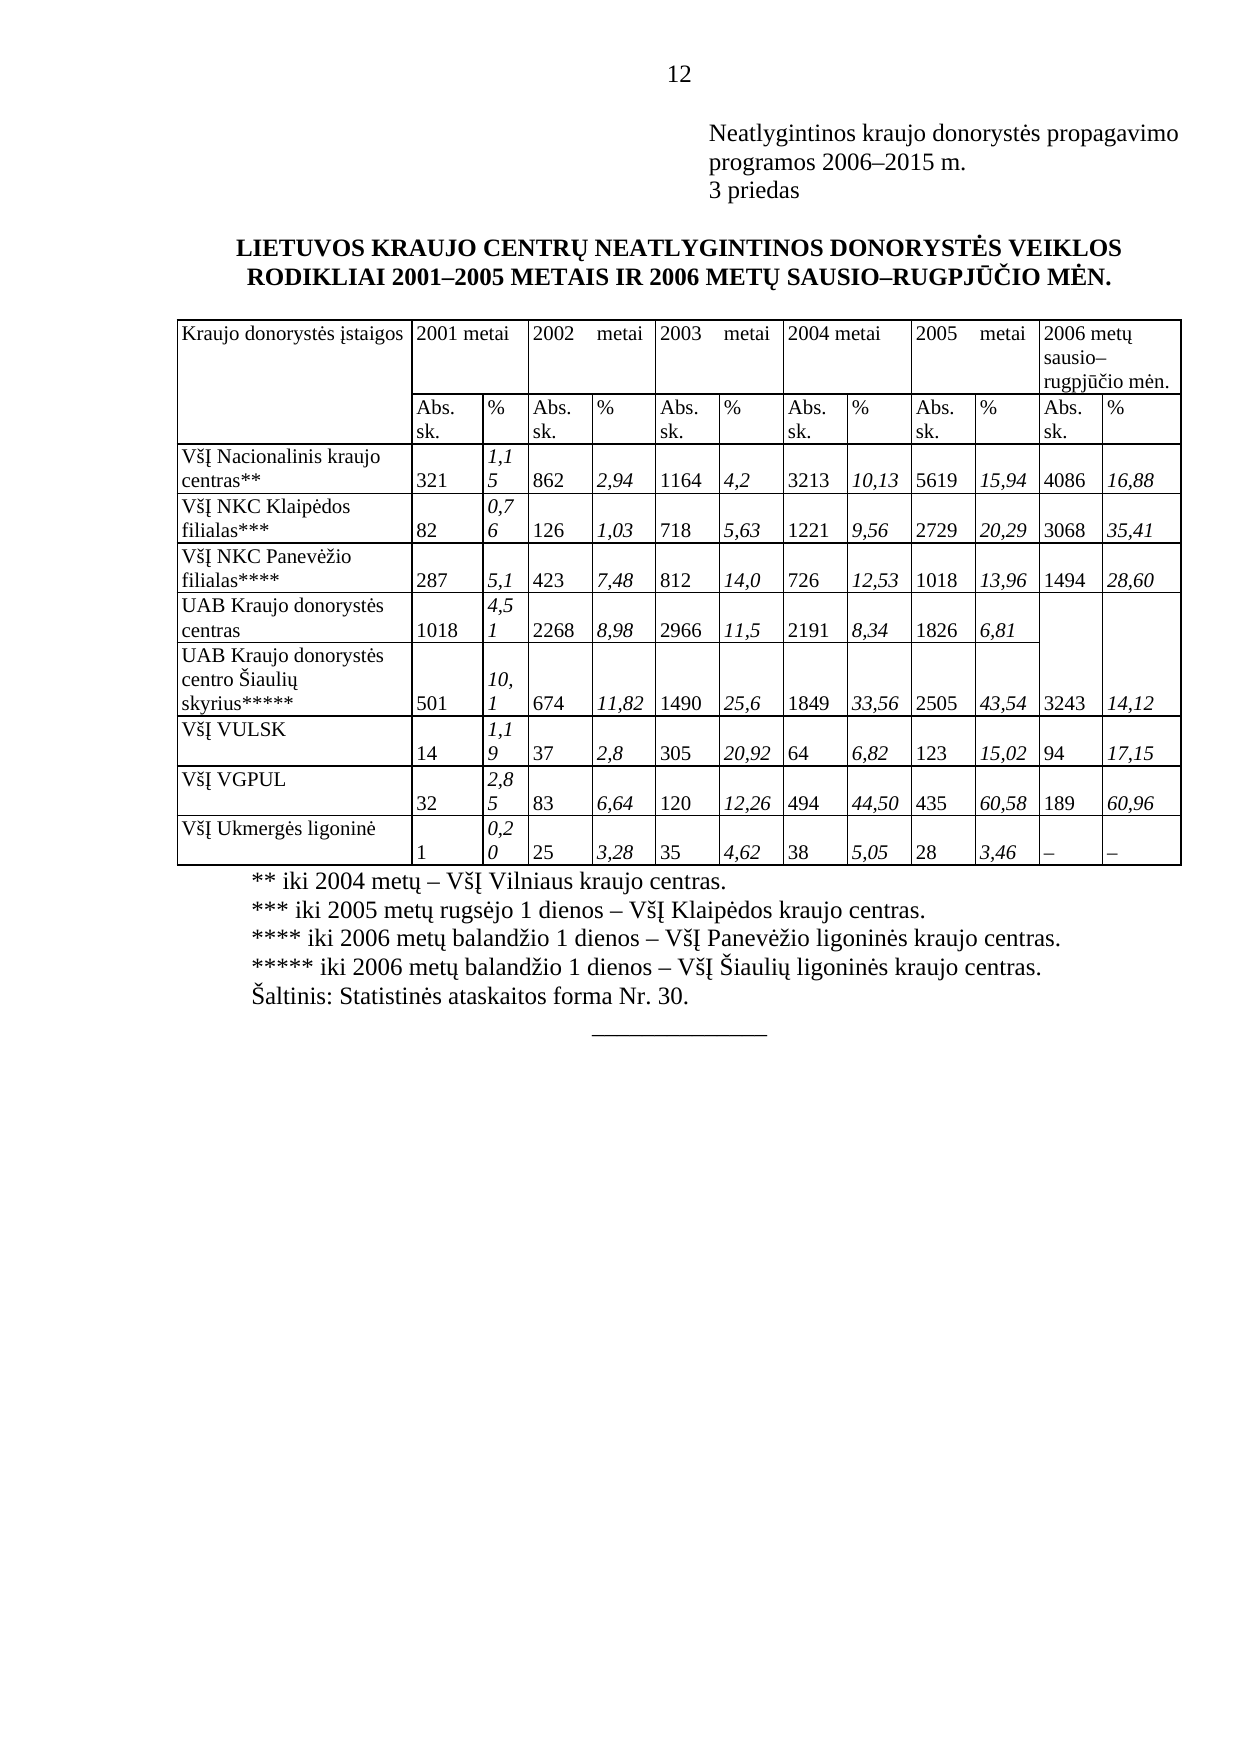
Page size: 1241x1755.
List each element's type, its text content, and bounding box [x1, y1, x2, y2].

table_cell [1103, 593, 1180, 642]
table_cell 1,19 [524, 717, 528, 765]
table_cell 5,05 [848, 816, 911, 864]
table_cell % [976, 395, 1039, 443]
table_cell 674 [529, 643, 592, 715]
table_cell 2,8 [593, 717, 655, 765]
table_cell Abs. sk. [971, 395, 975, 443]
table_cell Abs. sk. [588, 395, 592, 443]
table_cell 1 [413, 816, 482, 864]
table_cell 16,88 [1103, 445, 1180, 492]
table_cell Abs. sk. [1098, 395, 1102, 443]
table_cell 120 [656, 767, 719, 815]
text ***** iki 2006 metų balandžio 1 dienos – VšĮ Šiaulių ligoninės kraujo centras. [177, 952, 1181, 981]
table_cell 8,98 [593, 593, 655, 642]
table_header 2002 [529, 321, 592, 393]
table_cell 4,62 [720, 816, 783, 864]
table_cell 812 [656, 544, 719, 592]
table_cell 2268 [529, 593, 592, 642]
table_cell 3243 [1040, 642, 1102, 715]
table_header metai [593, 321, 655, 393]
table_cell 1490 [656, 643, 719, 715]
table_cell 423 [529, 544, 592, 592]
table_cell 287 [413, 544, 482, 592]
table_cell Abs. sk. [843, 395, 847, 443]
table_cell 83 [529, 767, 592, 815]
table_cell 10,1 [484, 643, 528, 715]
table_cell 60,58 [976, 767, 1039, 815]
table_cell 2,85 [524, 767, 528, 815]
table_header 2004 metai [784, 321, 911, 393]
table_cell 1494 [1040, 544, 1102, 592]
table_cell 305 [656, 717, 719, 765]
text LIETUVOS KRAUJO CENTRŲ NEATLYGINTINOS DONORYSTĖS VEIKLOS RODIKLIAI 2001–2005 METAIS IR 2006 METŲ SAUSIO–RUGPJŪČIO MĖN. [177, 233, 1181, 291]
table_cell Abs. sk. [656, 395, 660, 443]
table_cell 13,96 [976, 544, 1039, 592]
table_cell 2505 [912, 643, 975, 715]
table_cell 64 [784, 717, 847, 765]
table_cell 5619 [912, 445, 975, 492]
table_cell 189 [1040, 767, 1102, 815]
text 3 priedas [177, 176, 1181, 204]
table_cell 1221 [784, 494, 847, 542]
table_cell Abs. sk. [715, 395, 719, 443]
table_cell 321 [413, 445, 482, 492]
table_header Kraujo donorystės įstaigos [178, 321, 411, 443]
table_cell 2,94 [593, 445, 655, 492]
table_header 2005 [912, 321, 975, 393]
table_header metai [720, 321, 783, 393]
table_cell 28,60 [1103, 544, 1180, 592]
table_cell 3,46 [976, 816, 1039, 864]
table_cell % [1103, 395, 1180, 443]
text programos 2006–2015 m. [177, 147, 1181, 176]
table_cell 435 [912, 767, 975, 815]
table_cell 494 [784, 767, 847, 815]
table_cell 3,28 [593, 816, 655, 864]
table_cell 0,76 [524, 494, 528, 542]
table_cell 20,92 [720, 717, 783, 765]
table_cell 1018 [413, 593, 482, 642]
table_cell 718 [656, 494, 719, 542]
table_cell 82 [413, 494, 482, 542]
table_cell % [593, 395, 655, 443]
table_cell 25 [529, 816, 592, 864]
table_cell 17,15 [1103, 717, 1180, 765]
table_header 2003 [656, 321, 719, 393]
table_cell 35 [656, 816, 719, 864]
table_cell 14,0 [720, 544, 783, 592]
table_cell % [720, 395, 783, 443]
table_cell 0,20 [524, 816, 528, 864]
table_cell 1,03 [593, 494, 655, 542]
text Šaltinis: Statistinės ataskaitos forma Nr. 30. [177, 981, 1181, 1010]
table_cell 2966 [656, 593, 719, 642]
table_cell 28 [912, 816, 975, 864]
table_cell 38 [784, 816, 847, 864]
table_cell 4,2 [720, 445, 783, 492]
text ______________ [177, 1010, 1181, 1038]
table_cell 1,15 [524, 445, 528, 492]
table_cell 862 [529, 445, 592, 492]
table_cell 8,34 [848, 593, 911, 642]
table_cell 6,81 [976, 593, 1039, 642]
table_cell 20,29 [976, 494, 1039, 542]
table_cell % [848, 395, 911, 443]
table_cell 14,12 [1103, 642, 1180, 715]
table_cell 4086 [1040, 445, 1102, 492]
table_cell 126 [529, 494, 592, 542]
table_cell 5,63 [720, 494, 783, 542]
table_cell 33,56 [848, 643, 911, 715]
table_cell 12,53 [848, 544, 911, 592]
table_cell 7,48 [593, 544, 655, 592]
table_cell Abs. sk. [784, 395, 788, 443]
table_cell 1164 [656, 445, 719, 492]
table_cell 2191 [784, 593, 847, 642]
table_cell 9,56 [848, 494, 911, 542]
table_cell 5,1 [484, 544, 528, 592]
table_header metai [975, 321, 1039, 393]
table_cell 1018 [912, 544, 975, 592]
table_cell % [484, 395, 528, 443]
table_cell Abs. sk. [529, 395, 533, 443]
table_cell 4,51 [524, 593, 528, 642]
table_cell 501 [413, 643, 482, 715]
table_cell 15,02 [976, 717, 1039, 765]
table_cell 15,94 [976, 445, 1039, 492]
table_cell 37 [529, 717, 592, 765]
text ** iki 2004 metų – VšĮ Vilniaus kraujo centras. [177, 866, 1181, 895]
text Neatlygintinos kraujo donorystės propagavimo [709, 118, 1181, 147]
table_cell 35,41 [1103, 494, 1180, 542]
table_cell [1040, 593, 1102, 642]
table_cell – [1040, 816, 1102, 864]
table_header 2001 metai [413, 321, 528, 393]
table_cell VšĮ VGPUL [178, 767, 411, 815]
table_cell 6,64 [593, 767, 655, 815]
text *** iki 2005 metų rugsėjo 1 dienos – VšĮ Klaipėdos kraujo centras. [177, 895, 1181, 923]
table_cell 1849 [784, 643, 847, 715]
table_cell 1826 [912, 593, 975, 642]
table_cell 123 [912, 717, 975, 765]
table_cell 12,26 [720, 767, 783, 815]
table_cell 3213 [784, 445, 847, 492]
table_cell 11,5 [720, 593, 783, 642]
table_cell 3068 [1040, 494, 1102, 542]
table_cell 44,50 [848, 767, 911, 815]
table_cell 60,96 [1103, 767, 1180, 815]
table_cell 2729 [912, 494, 975, 542]
table_cell 25,6 [720, 643, 783, 715]
table_cell 32 [413, 767, 482, 815]
table_cell VšĮ Ukmergės ligoninė [178, 816, 411, 864]
table_cell 14 [413, 717, 482, 765]
table_cell – [1103, 816, 1180, 864]
table_cell VšĮ VULSK [178, 717, 411, 765]
table_cell 94 [1040, 717, 1102, 765]
table_cell 10,13 [848, 445, 911, 492]
text **** iki 2006 metų balandžio 1 dienos – VšĮ Panevėžio ligoninės kraujo centras. [177, 923, 1181, 952]
table_cell 43,54 [976, 643, 1039, 715]
table_cell Abs. sk. [912, 395, 916, 443]
table_cell 726 [784, 544, 847, 592]
table_cell 11,82 [593, 643, 655, 715]
table_cell 6,82 [848, 717, 911, 765]
